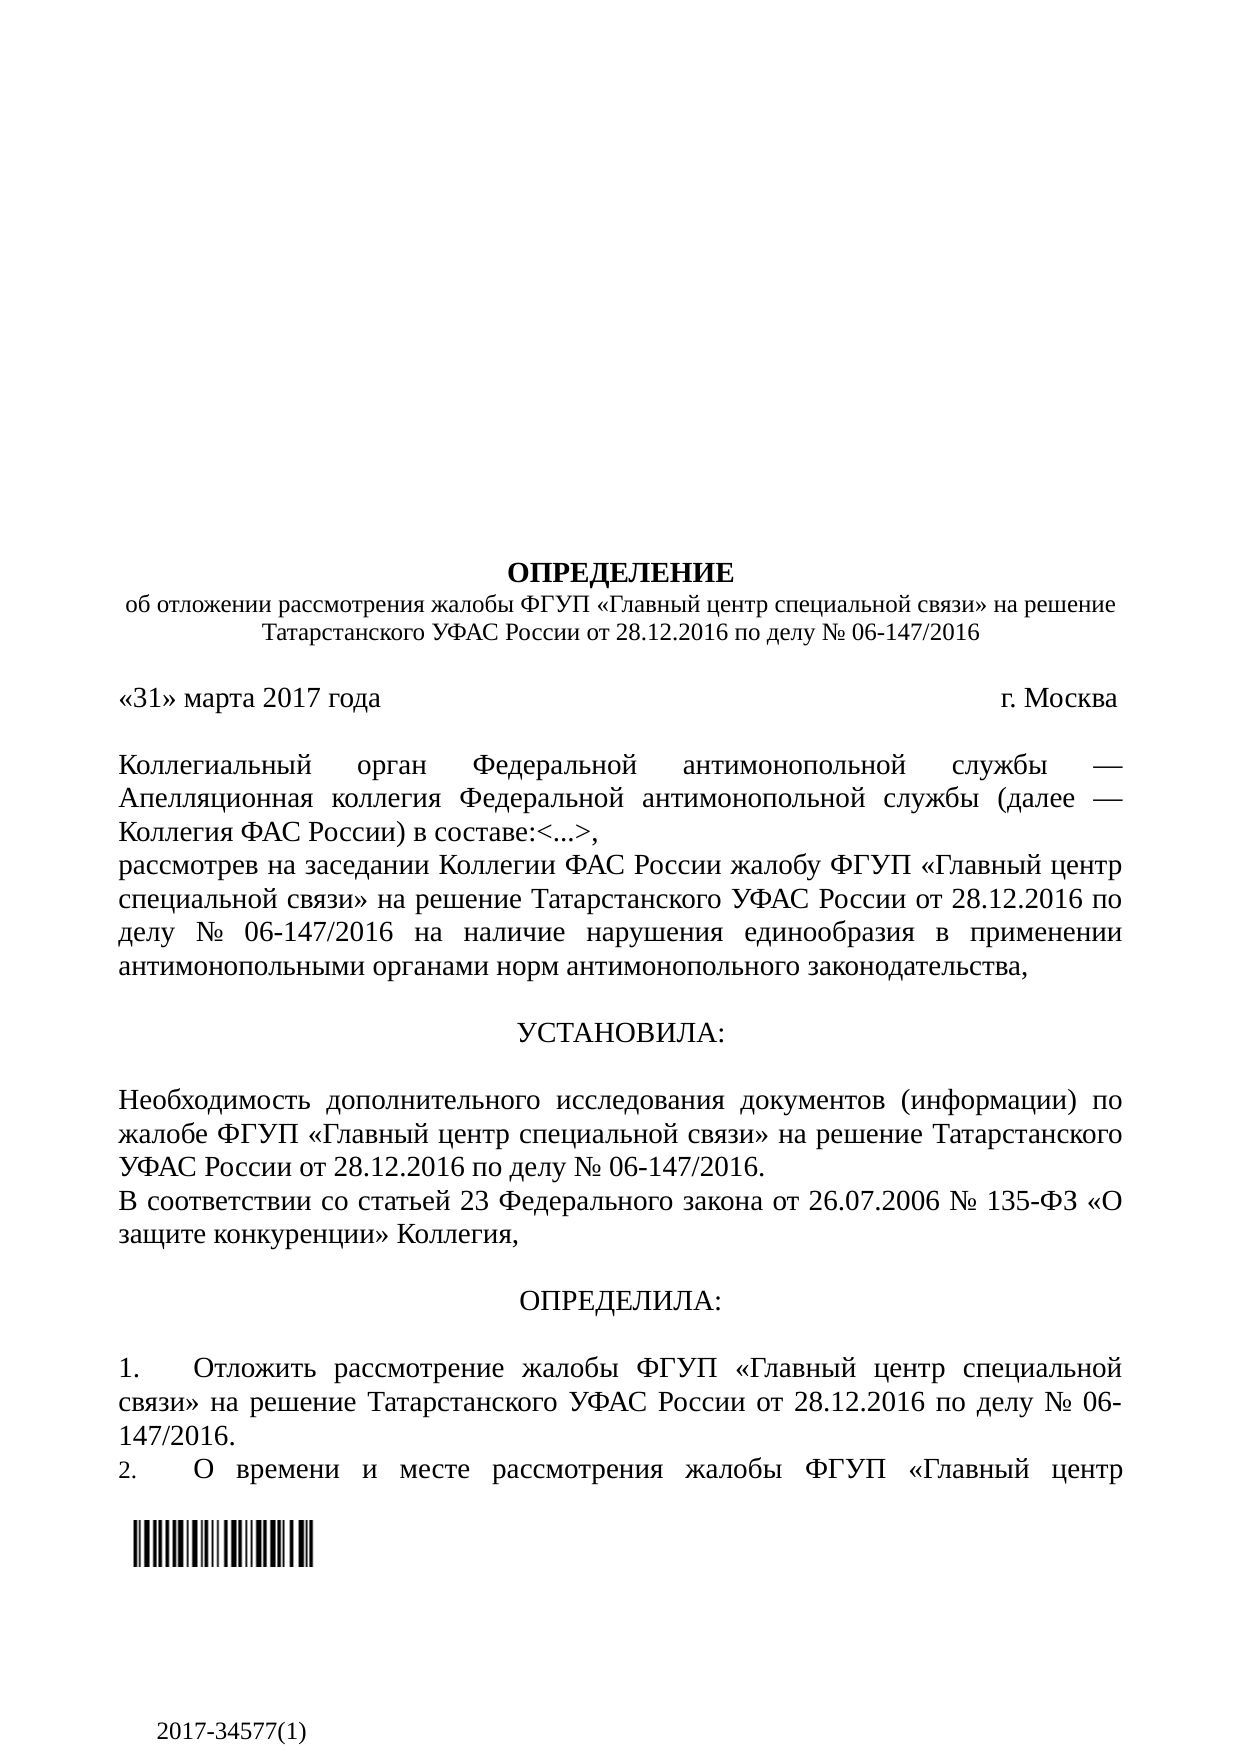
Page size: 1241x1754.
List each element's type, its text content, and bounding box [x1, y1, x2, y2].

picture [118, 1520, 331, 1567]
text Необходимость дополнительного исследования документов (информации) по жалобе ФГУП «Главный центр специальной связи» на решение Татарстанского УФАС России от 28.12.2016 по делу № 06-147/2016. [118, 1082, 1123, 1183]
list Отложить рассмотрение жалобы ФГУП «Главный центр специальной связи» на решение Татарстанского УФАС России от 28.12.2016 по делу № 06-147/2016. [118, 1351, 1123, 1451]
table_header [1161, 118, 1181, 555]
list О времени и месте рассмотрения жалобы ФГУП «Главный центр [118, 1451, 1123, 1485]
text В соответствии со статьей 23 Федерального закона от 26.07.2006 № 135-ФЗ «О защите конкуренции» Коллегия, [118, 1183, 1123, 1250]
text «31» марта 2017 года г. Москва [118, 680, 1123, 713]
text Коллегиальный орган Федеральной антимонопольной службы — Апелляционная коллегия Федеральной антимонопольной службы (далее — Коллегия ФАС России) в составе:<...>, [118, 747, 1123, 847]
text ОПРЕДЕЛЕНИЕ [118, 555, 1123, 589]
text об отложении рассмотрения жалобы ФГУП «Главный центр специальной связи» на решение Татарстанского УФАС России от 28.12.2016 по делу № 06-147/2016 [118, 589, 1123, 646]
text ОПРЕДЕЛИЛА: [118, 1283, 1123, 1317]
text УСТАНОВИЛА: [118, 1015, 1123, 1049]
text рассмотрев на заседании Коллегии ФАС России жалобу ФГУП «Главный центр специальной связи» на решение Татарстанского УФАС России от 28.12.2016 по делу № 06-147/2016 на наличие нарушения единообразия в применении антимонопольными органами норм антимонопольного законодательства, [118, 847, 1123, 982]
